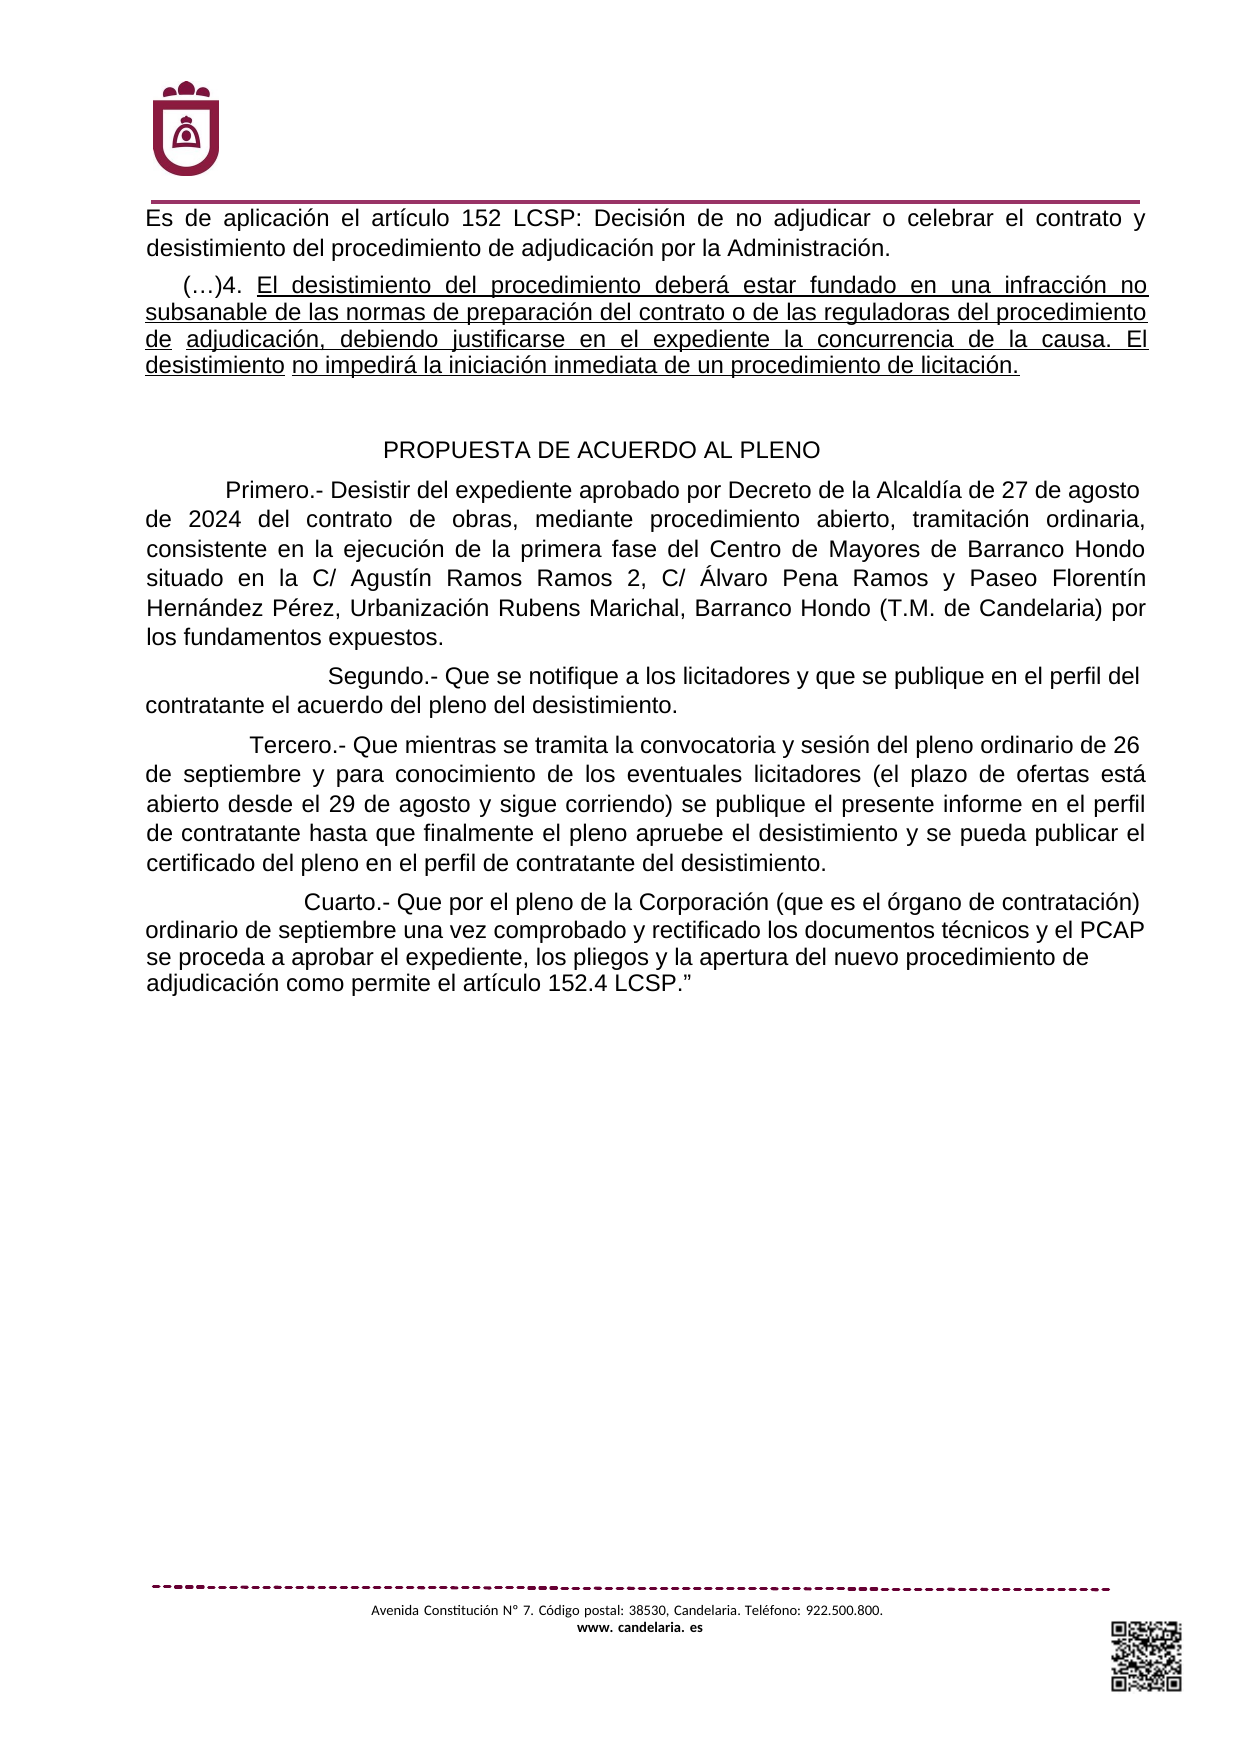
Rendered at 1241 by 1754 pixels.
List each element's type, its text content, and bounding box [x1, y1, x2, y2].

text (…)4. El desistimiento del procedimiento deberá estar fundado en una infracción no subsanable de las normas de preparación del contrato o de las reguladoras del procedimiento [145, 273, 1148, 322]
text ordinario de septiembre una vez comprobado y rectificado los documentos técnicos y el PCAP se proceda a aprobar el expediente, los pliegos y la apertura del nuevo procedimiento de adjudicación como permite el artículo 152.4 LCSP.” [145, 917, 1149, 997]
text contratante el acuerdo del pleno del desistimiento. [145, 691, 1147, 719]
text PROPUESTA DE ACUERDO AL PLENO [383, 436, 1147, 464]
text de 2024 del contrato de obras, mediante procedimiento abierto, tramitación ordinaria, consistente en la ejecución de la primera fase del Centro de Mayores de Barranco Hondo situado en la C/ Agustín Ramos Ramos 2, C/ Álvaro Pena Ramos y Paseo Florentín Hernández Pérez, Urbanización Rubens Marichal, Barranco Hondo (T.M. de Candelaria) por los fundamentos expuestos. [145, 505, 1147, 651]
text de adjudicación, debiendo justificarse en el expediente la concurrencia de la causa. El desistimiento no impedirá la iniciación inmediata de un procedimiento de licitación. [145, 323, 1148, 379]
text Primero.- Desistir del expediente aprobado por Decreto de la Alcaldía de 27 de agosto [147, 476, 1148, 503]
text de septiembre y para conocimiento de los eventuales licitadores (el plazo de ofertas está abierto desde el 29 de agosto y sigue corriendo) se publique el presente informe en el perfil de contratante hasta que finalmente el pleno apruebe el desistimiento y se pueda publicar el certificado del pleno en el perfil de contratante del desistimiento. [145, 760, 1147, 876]
text Tercero.- Que mientras se tramita la convocatoria y sesión del pleno ordinario de 26 [147, 731, 1148, 758]
text Es de aplicación el artículo 152 LCSP: Decisión de no adjudicar o celebrar el contrato y desistimiento del procedimiento de adjudicación por la Administración. [145, 103, 1147, 261]
text Cuarto.- Que por el pleno de la Corporación (que es el órgano de contratación) [147, 887, 1148, 915]
text Segundo.- Que se notifique a los licitadores y que se publique en el perfil del [147, 662, 1148, 689]
